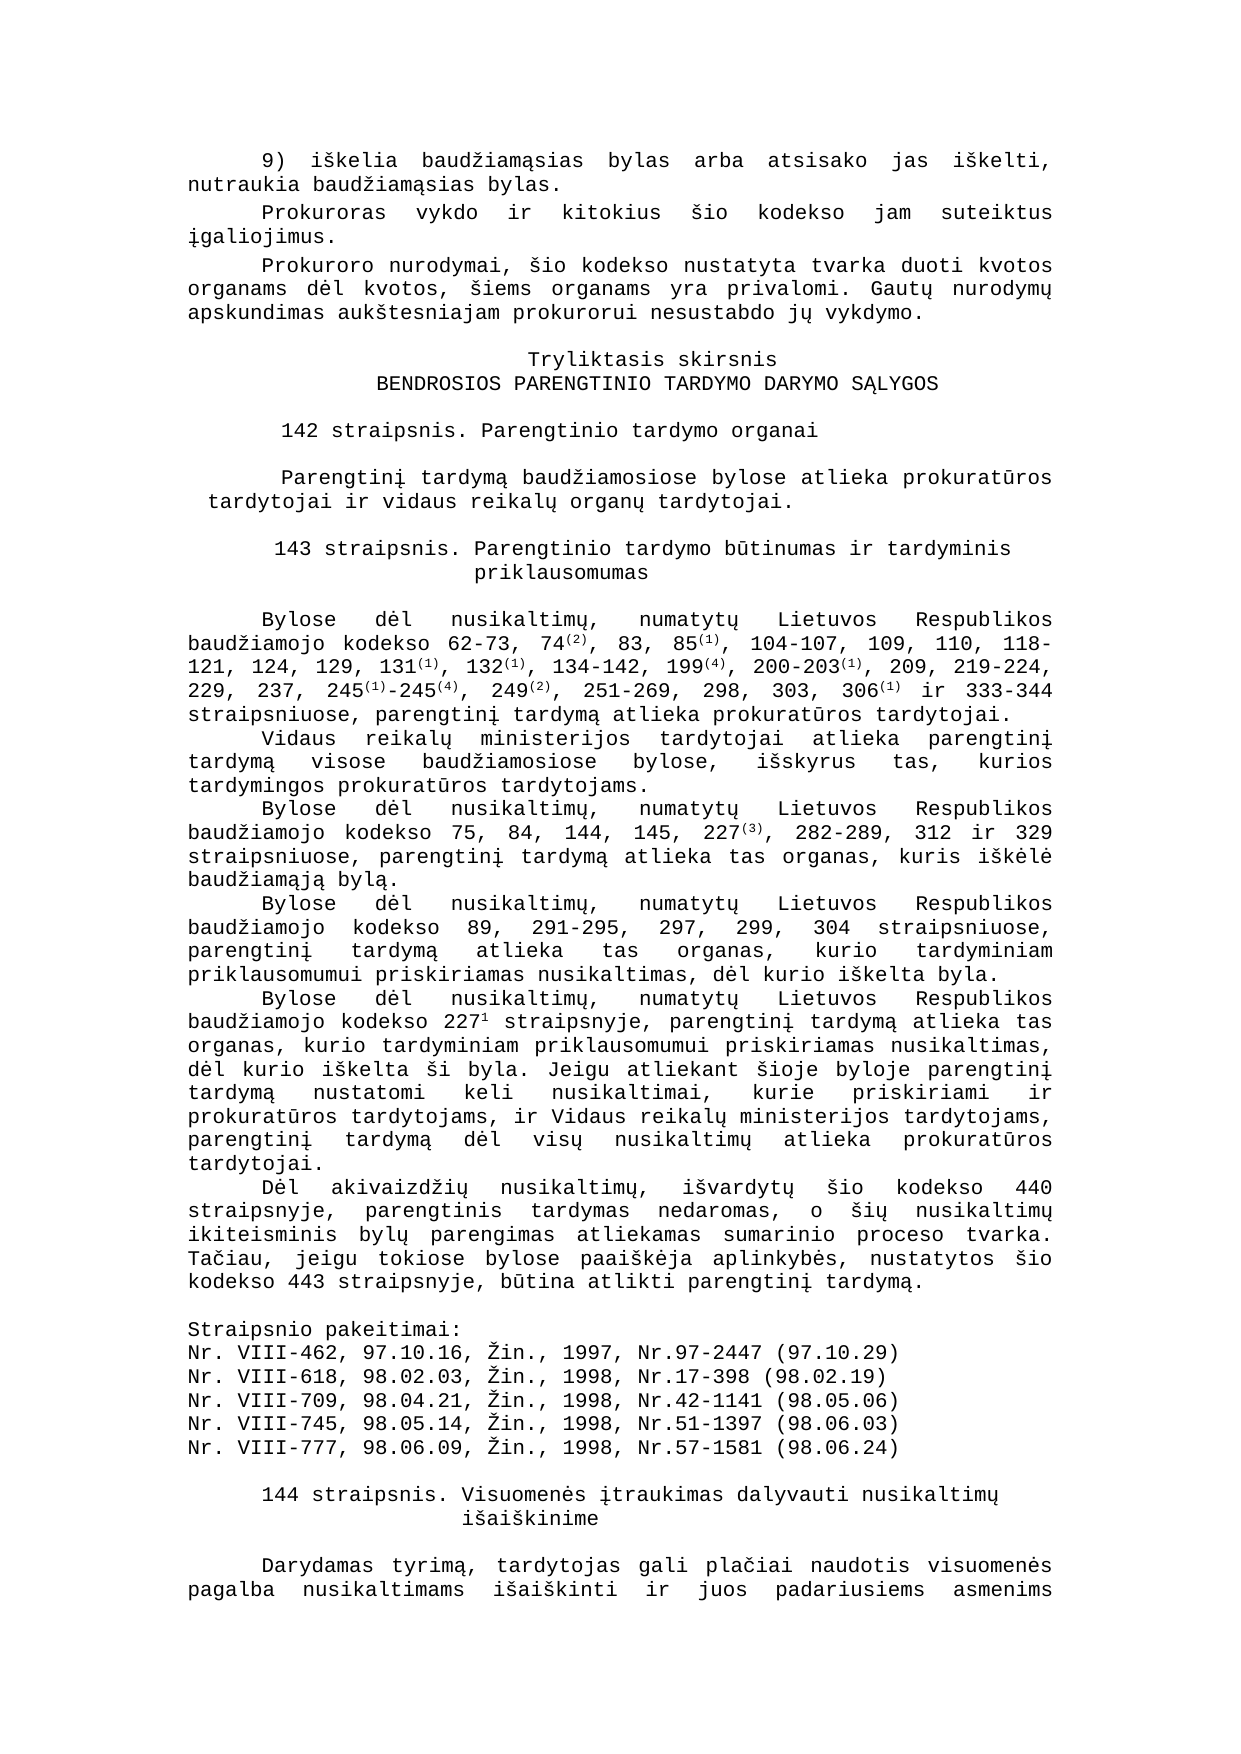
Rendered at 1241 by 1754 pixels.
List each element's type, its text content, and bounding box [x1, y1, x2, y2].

text Parengtinį tardymą baudžiamosiose bylose atlieka prokuratūros tardytojai ir vidaus reikalų organų tardytojai. [207, 467, 1053, 515]
text 143 straipsnis. Parengtinio tardymo būtinumas ir tardyminis [187, 538, 1053, 562]
text Nr. VIII-618, 98.02.03, Žin., 1998, Nr.17-398 (98.02.19) [187, 1366, 1053, 1389]
text 144 straipsnis. Visuomenės įtraukimas dalyvauti nusikaltimų [187, 1484, 1053, 1508]
text Prokuroro nurodymai, šio kodekso nustatyta tvarka duoti kvotos organams dėl kvotos, šiems organams yra privalomi. Gautų nurodymų apskundimas aukštesniajam prokurorui nesustabdo jų vykdymo. [187, 254, 1053, 326]
text Nr. VIII-777, 98.06.09, Žin., 1998, Nr.57-1581 (98.06.24) [187, 1437, 1053, 1461]
text Tryliktasis skirsnis [187, 349, 1053, 373]
text išaiškinime [187, 1508, 1053, 1531]
text Straipsnio pakeitimai: [187, 1319, 1053, 1342]
text 9) iškelia baudžiamąsias bylas arba atsisako jas iškelti, nutraukia baudžiamąsias bylas. [187, 150, 1053, 197]
text BENDROSIOS PARENGTINIO TARDYMO DARYMO SĄLYGOS [187, 373, 1053, 396]
text Bylose dėl nusikaltimų, numatytų Lietuvos Respublikos baudžiamojo kodekso 2271 straipsnyje, parengtinį tardymą atlieka tas organas, kurio tardyminiam priklausomumui priskiriamas nusikaltimas, dėl kurio iškelta ši byla. Jeigu atliekant šioje byloje parengtinį tardymą nustatomi keli nusikaltimai, kurie priskiriami ir prokuratūros tardytojams, ir Vidaus reikalų ministerijos tardytojams, parengtinį tardymą dėl visų nusikaltimų atlieka prokuratūros tardytojai. [187, 988, 1053, 1177]
text Bylose dėl nusikaltimų, numatytų Lietuvos Respublikos baudžiamojo kodekso 75, 84, 144, 145, 227(3), 282-289, 312 ir 329 straipsniuose, parengtinį tardymą atlieka tas organas, kuris iškėlė baudžiamąją bylą. [187, 798, 1053, 893]
text Nr. VIII-462, 97.10.16, Žin., 1997, Nr.97-2447 (97.10.29) [187, 1342, 1053, 1366]
text priklausomumas [187, 562, 1053, 586]
text Prokuroras vykdo ir kitokius šio kodekso jam suteiktus įgaliojimus. [187, 202, 1053, 249]
text Nr. VIII-745, 98.05.14, Žin., 1998, Nr.51-1397 (98.06.03) [187, 1413, 1053, 1437]
text Nr. VIII-709, 98.04.21, Žin., 1998, Nr.42-1141 (98.05.06) [187, 1389, 1053, 1413]
text Bylose dėl nusikaltimų, numatytų Lietuvos Respublikos baudžiamojo kodekso 89, 291-295, 297, 299, 304 straipsniuose, parengtinį tardymą atlieka tas organas, kurio tardyminiam priklausomumui priskiriamas nusikaltimas, dėl kurio iškelta byla. [187, 893, 1053, 988]
text Darydamas tyrimą, tardytojas gali plačiai naudotis visuomenės pagalba nusikaltimams išaiškinti ir juos padariusiems asmenims [187, 1555, 1053, 1602]
text Vidaus reikalų ministerijos tardytojai atlieka parengtinį tardymą visose baudžiamosiose bylose, išskyrus tas, kurios tardymingos prokuratūros tardytojams. [187, 727, 1053, 798]
text Dėl akivaizdžių nusikaltimų, išvardytų šio kodekso 440 straipsnyje, parengtinis tardymas nedaromas, o šių nusikaltimų ikiteisminis bylų parengimas atliekamas sumarinio proceso tvarka. Tačiau, jeigu tokiose bylose paaiškėja aplinkybės, nustatytos šio kodekso 443 straipsnyje, būtina atlikti parengtinį tardymą. [187, 1177, 1053, 1295]
text Bylose dėl nusikaltimų, numatytų Lietuvos Respublikos baudžiamojo kodekso 62-73, 74(2), 83, 85(1), 104-107, 109, 110, 118-121, 124, 129, 131(1), 132(1), 134-142, 199(4), 200-203(1), 209, 219-224, 229, 237, 245(1)-245(4), 249(2), 251-269, 298, 303, 306(1) ir 333-344 straipsniuose, parengtinį tardymą atlieka prokuratūros tardytojai. [187, 609, 1053, 727]
text 142 straipsnis. Parengtinio tardymo organai [207, 420, 1053, 444]
